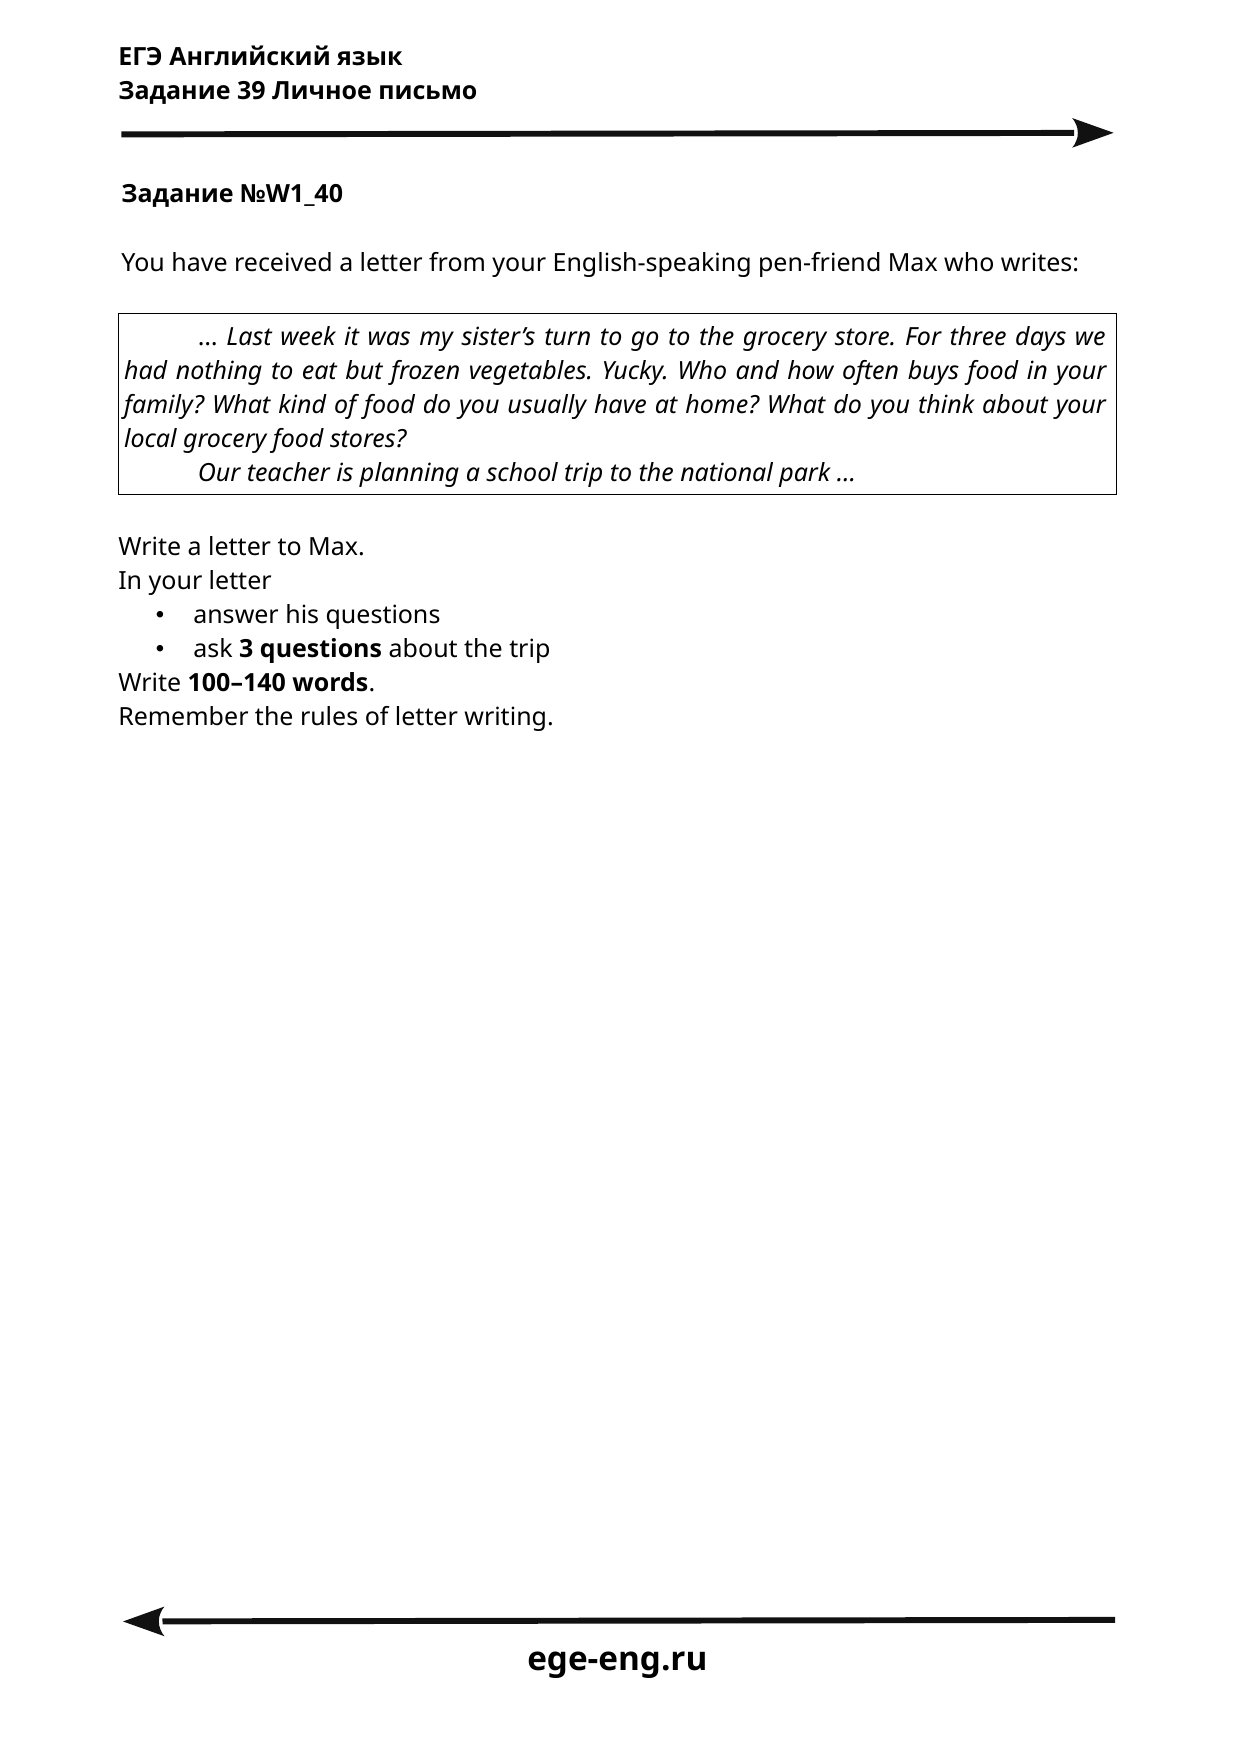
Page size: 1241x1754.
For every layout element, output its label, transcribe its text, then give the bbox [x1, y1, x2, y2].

text You have received a letter from your English-speaking pen-friend Max who writes: [121, 244, 1113, 278]
text Write 100–140 words. [118, 665, 1116, 699]
list answer his questions [156, 597, 1116, 631]
text In your letter [118, 562, 1116, 597]
text Задание №W1_40 [121, 176, 1113, 210]
text Remember the rules of letter writing. [118, 699, 1116, 733]
text Write a letter to Max. [118, 528, 1116, 562]
list ask 3 questions about the trip [156, 631, 1116, 665]
table_header … Last week it was my sister’s turn to go to the grocery store. For three days we had nothing to eat but frozen vegetables. Yucky. Who and how often buys food in your family? What kind of food do you usually have at home? What do you think about your local grocery food stores? Our teacher is planning a school trip to the national park … [119, 314, 1116, 494]
